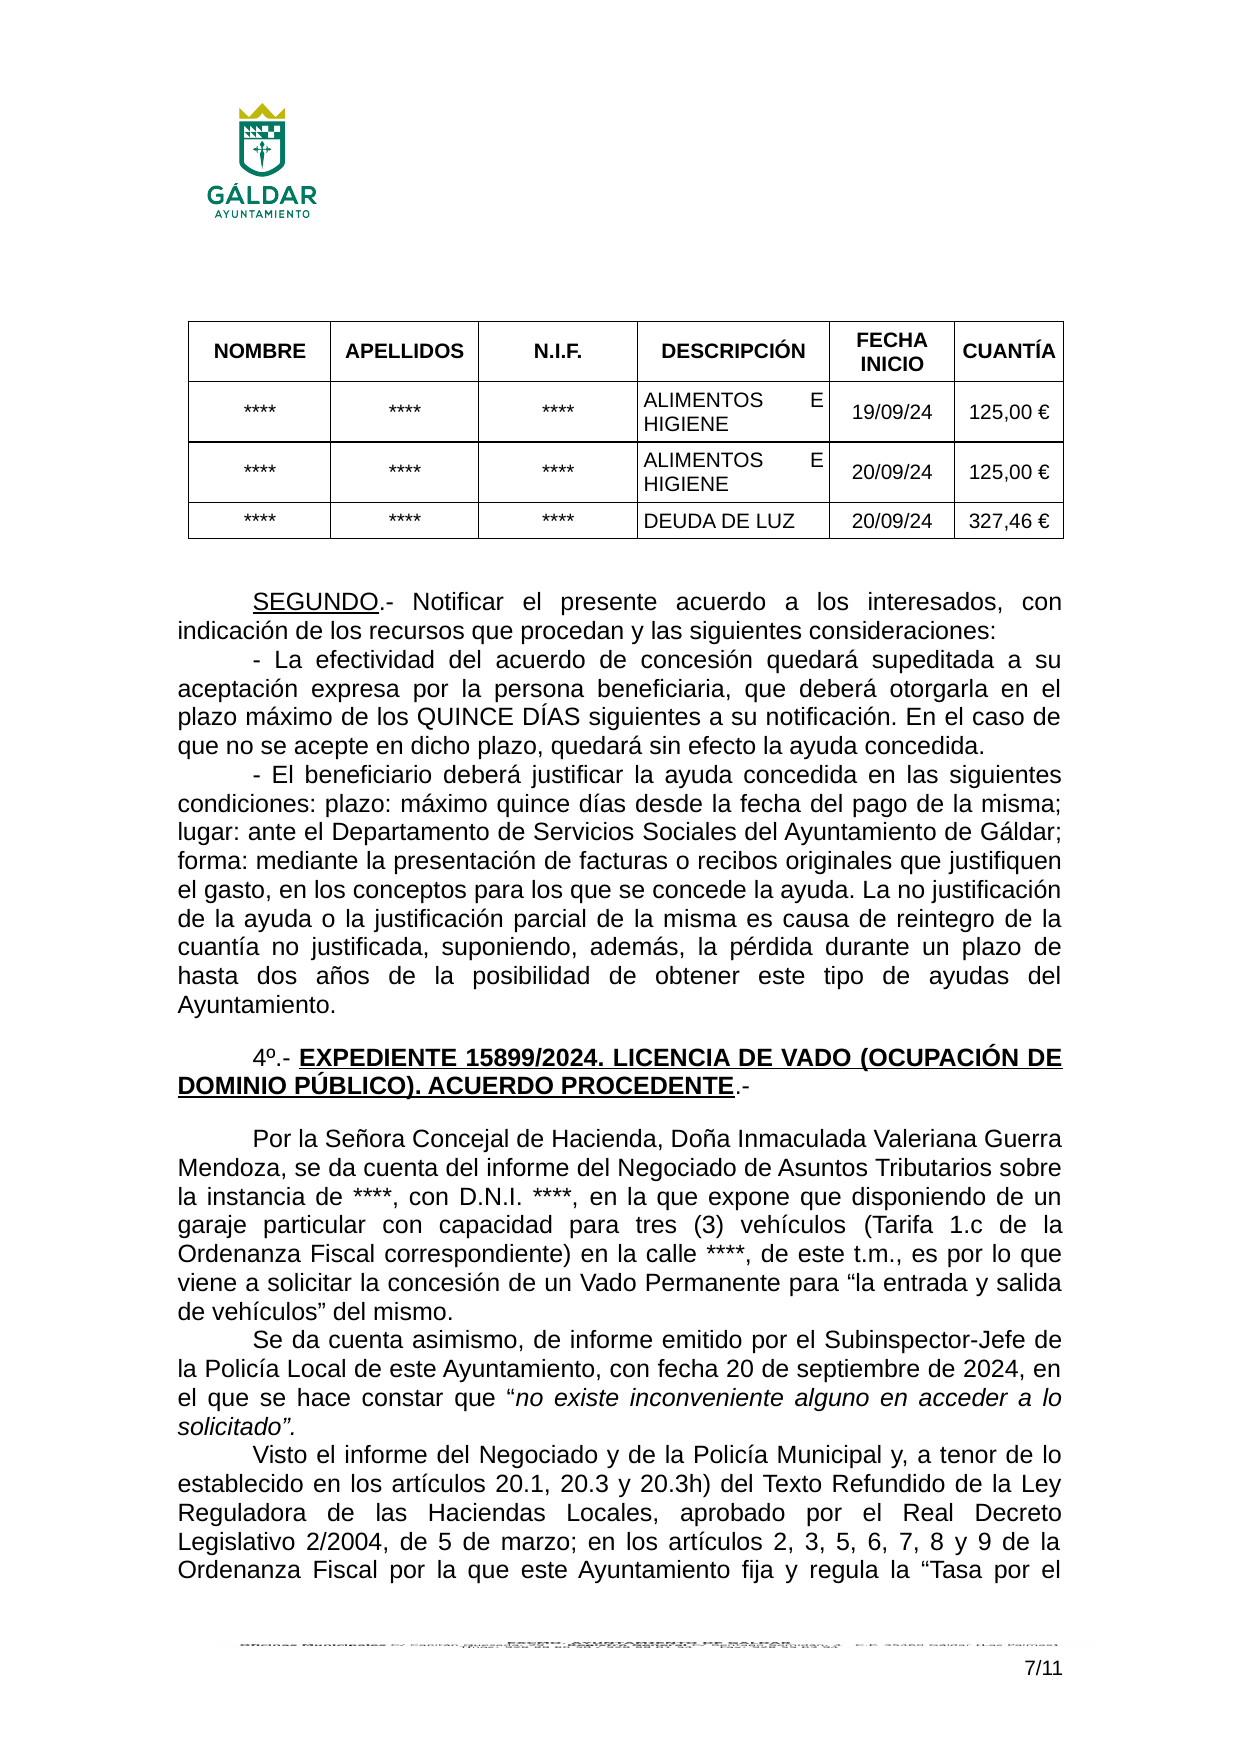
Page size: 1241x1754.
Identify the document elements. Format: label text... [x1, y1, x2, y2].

table_cell **** [331, 503, 478, 538]
table_cell 20/09/24 [830, 503, 954, 538]
table_cell **** [331, 382, 478, 441]
text Visto el informe del Negociado y de la Policía Municipal y, a tenor de lo establecido en los artículos 20.1, 20.3 y 20.3h) del Texto Refundido de la Ley Reguladora de las Haciendas Locales, aprobado por el Real Decreto Legislativo 2/2004, de 5 de marzo; en los artículos 2, 3, 5, 6, 7, 8 y 9 de la Ordenanza Fiscal por la que este Ayuntamiento fija y regula la “Tasa por el [177, 1440, 1063, 1584]
table_cell **** [189, 503, 330, 538]
text 4º.- EXPEDIENTE 15899/2024. LICENCIA DE VADO (OCUPACIÓN DE DOMINIO PÚBLICO). ACUERDO PROCEDENTE.- [177, 1042, 1063, 1100]
picture [187, 75, 337, 249]
table_cell ALIMENTOS E HIGIENE [638, 443, 829, 502]
table_header DESCRIPCIÓN [638, 322, 829, 381]
table_header NOMBRE [189, 322, 330, 381]
table_header APELLIDOS [331, 322, 478, 381]
table_cell 125,00 € [955, 382, 1063, 441]
text - El beneficiario deberá justificar la ayuda concedida en las siguientes condiciones: plazo: máximo quince días desde la fecha del pago de la misma; lugar: ante el Departamento de Servicios Sociales del Ayuntamiento de Gáldar; forma: mediante la presentación de facturas o recibos originales que justifiquen el gasto, en los conceptos para los que se concede la ayuda. La no justificación de la ayuda o la justificación parcial de la misma es causa de reintegro de la cuantía no justificada, suponiendo, además, la pérdida durante un plazo de hasta dos años de la posibilidad de obtener este tipo de ayudas del Ayuntamiento. [177, 760, 1063, 1018]
table_cell **** [479, 443, 637, 502]
text SEGUNDO.- Notificar el presente acuerdo a los interesados, con indicación de los recursos que procedan y las siguientes consideraciones: [177, 587, 1063, 645]
text Por la Señora Concejal de Hacienda, Doña Inmaculada Valeriana Guerra Mendoza, se da cuenta del informe del Negociado de Asuntos Tributarios sobre la instancia de ****, con D.N.I. ****, en la que expone que disponiendo de un garaje particular con capacidad para tres (3) vehículos (Tarifa 1.c de la Ordenanza Fiscal correspondiente) en la calle ****, de este t.m., es por lo que viene a solicitar la concesión de un Vado Permanente para “la entrada y salida de vehículos” del mismo. [177, 1124, 1063, 1325]
table_cell **** [479, 382, 637, 441]
table_header FECHA INICIO [830, 322, 954, 381]
table_cell DEUDA DE LUZ [638, 503, 829, 538]
text Se da cuenta asimismo, de informe emitido por el Subinspector-Jefe de la Policía Local de este Ayuntamiento, con fecha 20 de septiembre de 2024, en el que se hace constar que “no existe inconveniente alguno en acceder a lo solicitado”. [177, 1325, 1063, 1440]
table_header N.I.F. [479, 322, 637, 381]
table_cell 327,46 € [955, 503, 1063, 538]
text - La efectividad del acuerdo de concesión quedará supeditada a su aceptación expresa por la persona beneficiaria, que deberá otorgarla en el plazo máximo de los QUINCE DÍAS siguientes a su notificación. En el caso de que no se acepte en dicho plazo, quedará sin efecto la ayuda concedida. [177, 645, 1063, 760]
table_cell **** [189, 443, 330, 502]
table_cell 20/09/24 [830, 443, 954, 502]
table_cell 19/09/24 [830, 382, 954, 441]
table_cell **** [479, 503, 637, 538]
table_cell **** [189, 382, 330, 441]
table_header CUANTÍA [955, 322, 1063, 381]
table_cell ALIMENTOS E HIGIENE [638, 382, 829, 441]
picture [251, 1642, 1058, 1648]
table_cell 125,00 € [955, 443, 1063, 502]
table_cell **** [331, 443, 478, 502]
